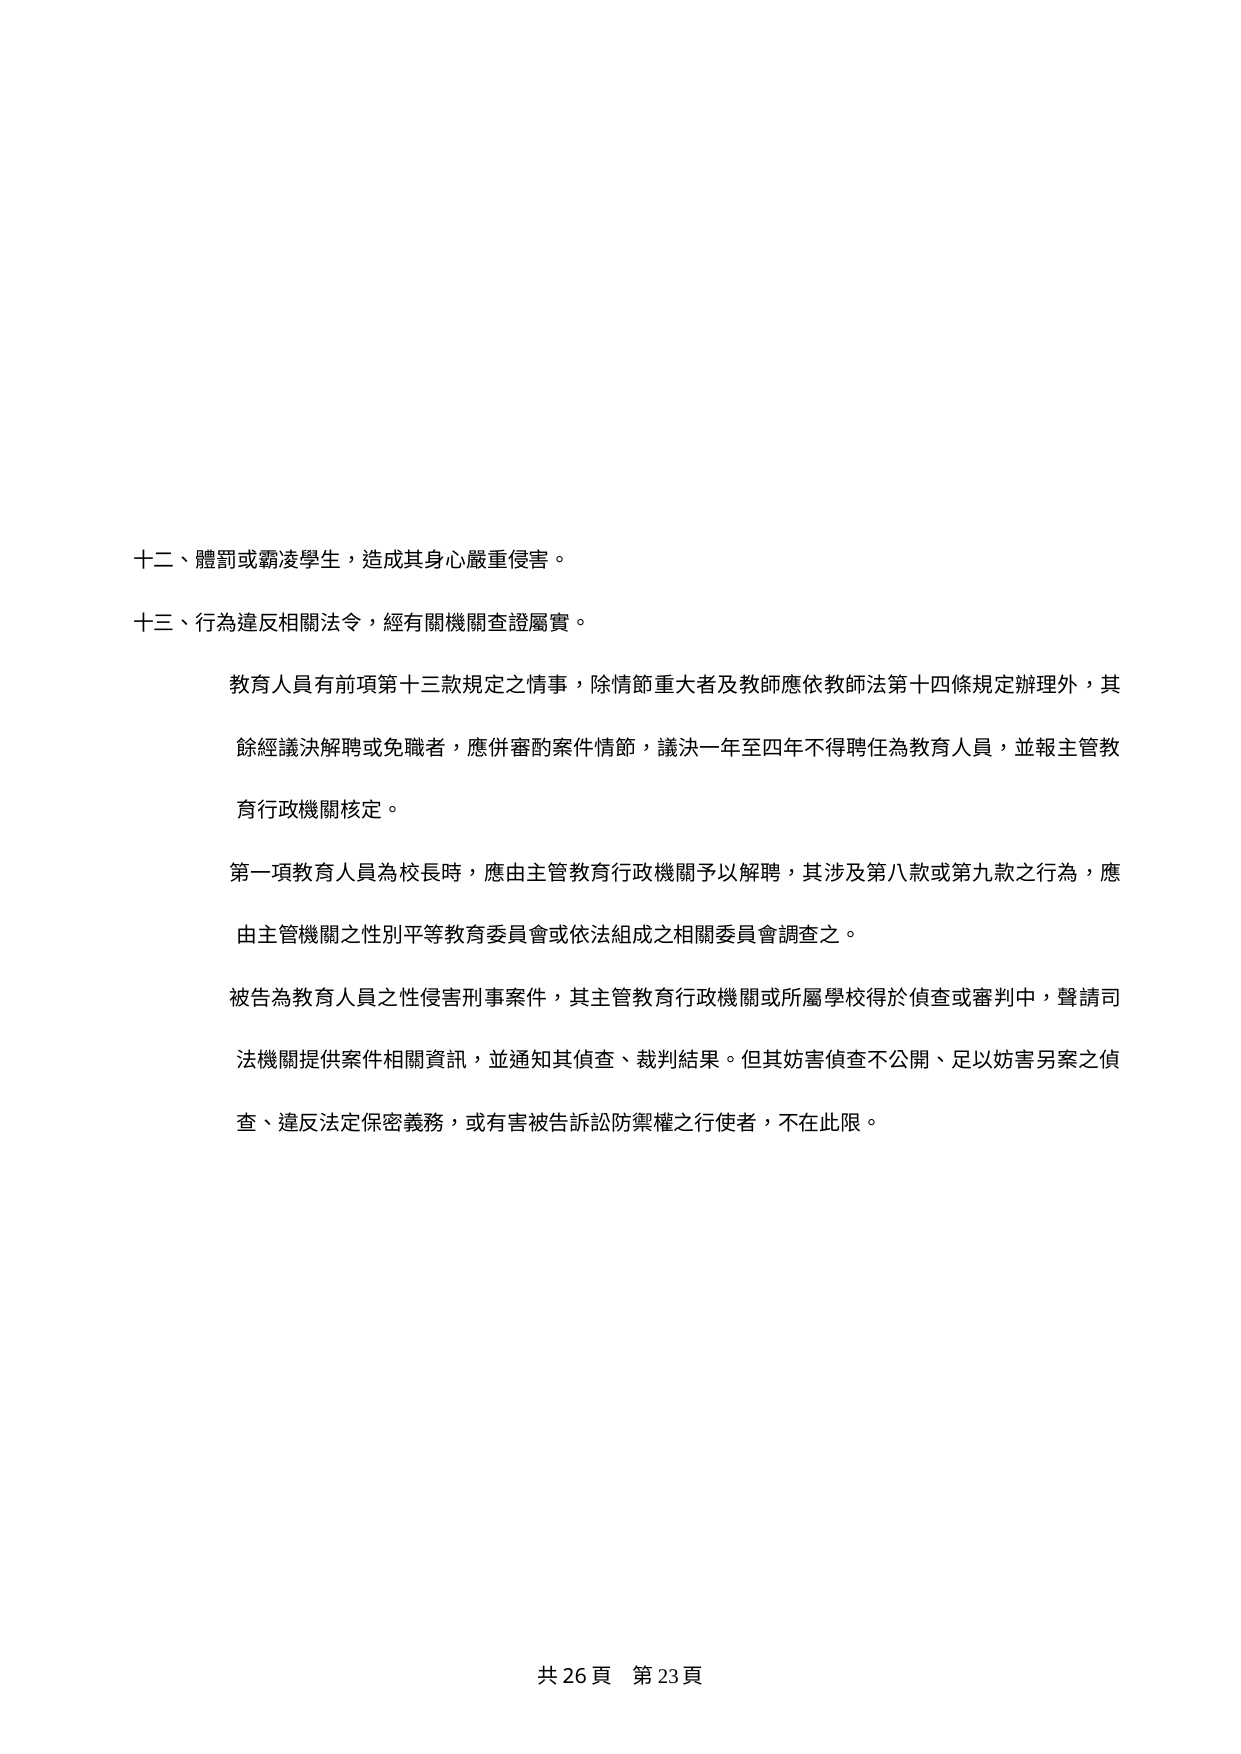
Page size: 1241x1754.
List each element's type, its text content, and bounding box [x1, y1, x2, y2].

text 十二、體罰或霸凌學生，造成其身心嚴重侵害。 [118, 517, 1122, 580]
text 被告為教育人員之性侵害刑事案件，其主管教育行政機關或所屬學校得於偵查或審判中，聲請司法機關提供案件相關資訊，並通知其偵查、裁判結果。但其妨害偵查不公開、足以妨害另案之偵查、違反法定保密義務，或有害被告訴訟防禦權之行使者，不在此限。 [229, 955, 1122, 1142]
text 第一項教育人員為校長時，應由主管教育行政機關予以解聘，其涉及第八款或第九款之行為，應由主管機關之性別平等教育委員會或依法組成之相關委員會調查之。 [229, 830, 1122, 955]
text 教育人員有前項第十三款規定之情事，除情節重大者及教師應依教師法第十四條規定辦理外，其餘經議決解聘或免職者，應併審酌案件情節，議決一年至四年不得聘任為教育人員，並報主管教育行政機關核定。 [229, 642, 1122, 830]
text 十三、行為違反相關法令，經有關機關查證屬實。 [118, 580, 1122, 642]
